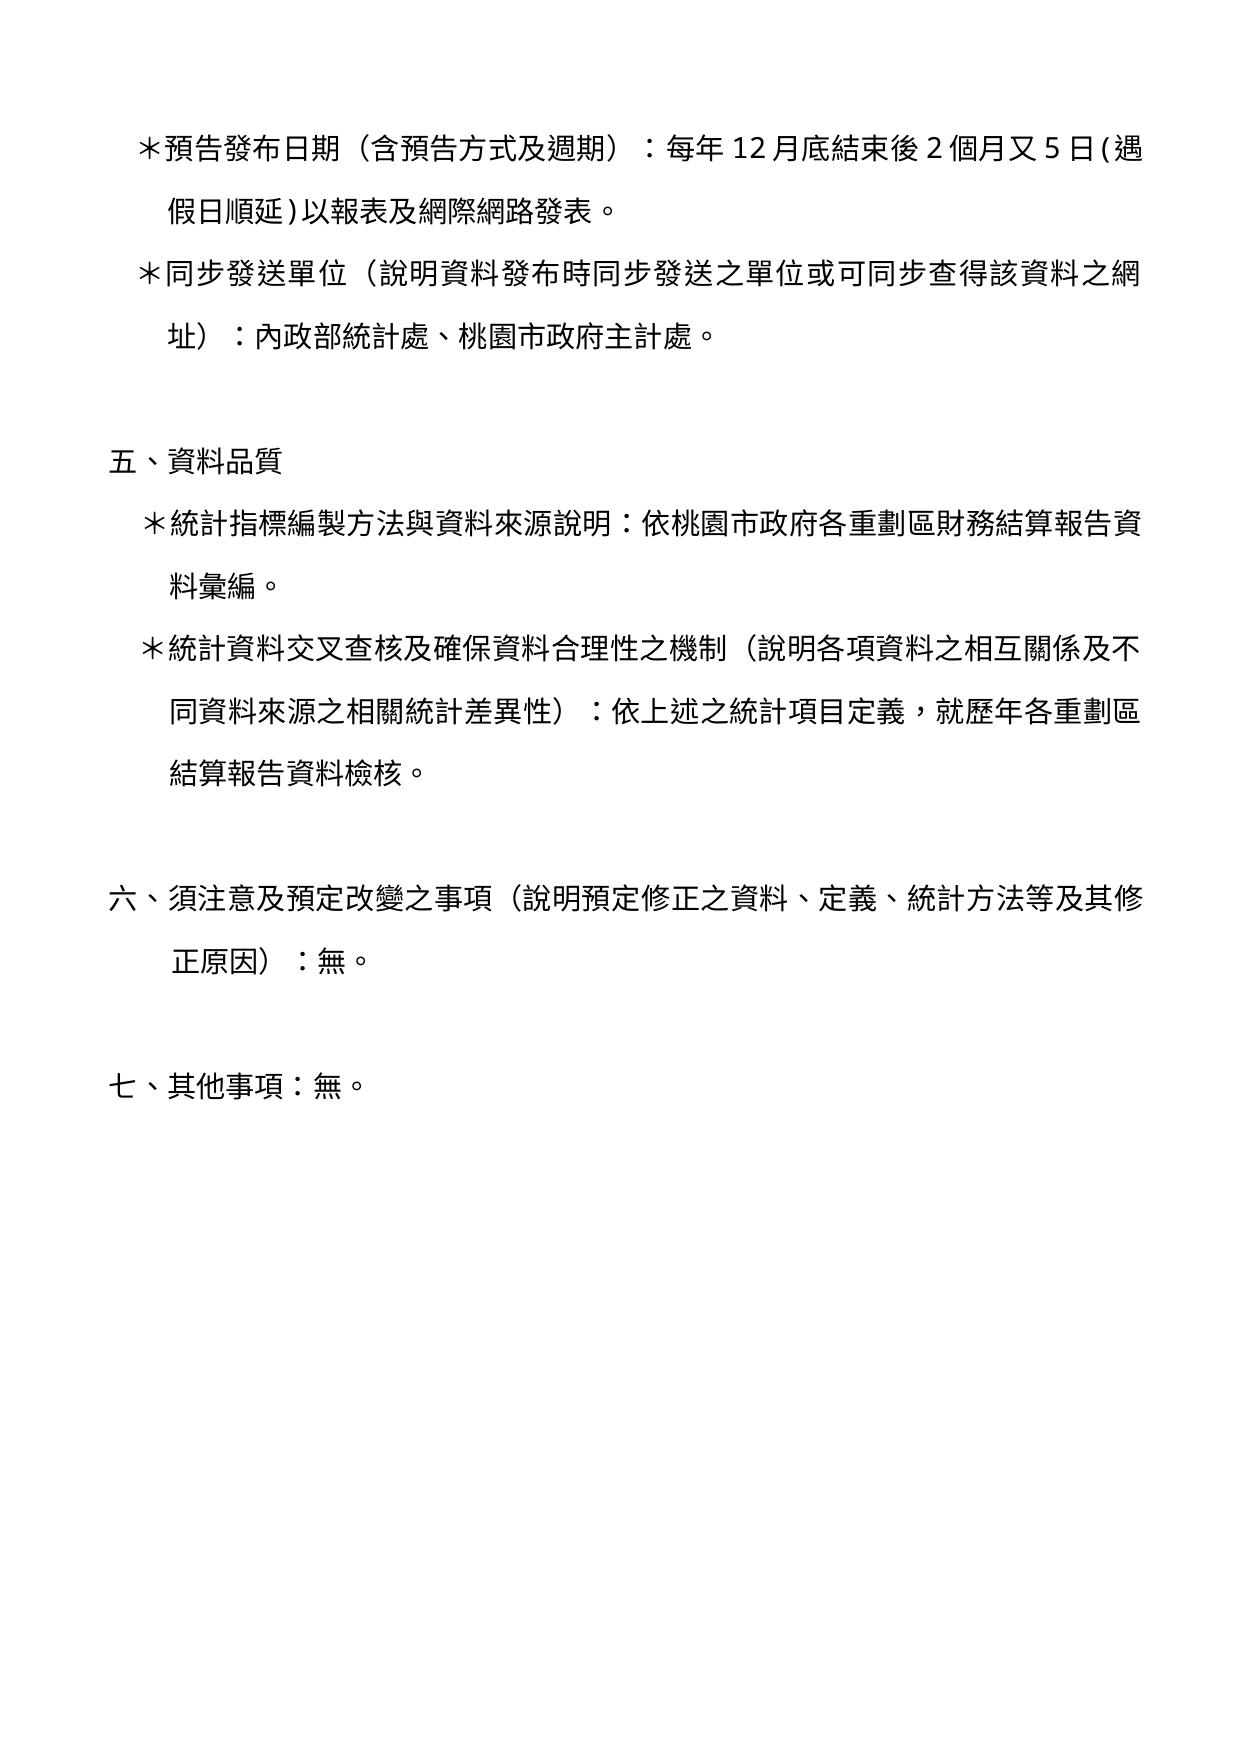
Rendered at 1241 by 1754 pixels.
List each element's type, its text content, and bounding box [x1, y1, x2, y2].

table_header ＊預告發布日期（含預告方式及週期）：每年12月底結束後2個月又5日(遇假日順延)以報表及網際網路發表。 ＊同步發送單位（說明資料發布時同步發送之單位或可同步查得該資料之網址）：內政部統計處、桃園市政府主計處。 五、資料品質 ＊統計指標編製方法與資料來源說明：依桃園市政府各重劃區財務結算報告資料彙編。 ＊統計資料交叉查核及確保資料合理性之機制（說明各項資料之相互關係及不同資料來源之相關統計差異性）：依上述之統計項目定義，就歷年各重劃區結算報告資料檢核。 六、須注意及預定改變之事項（說明預定修正之資料、定義、統計方法等及其修正原因）：無。 七、其他事項：無。 [98, 105, 1155, 1230]
